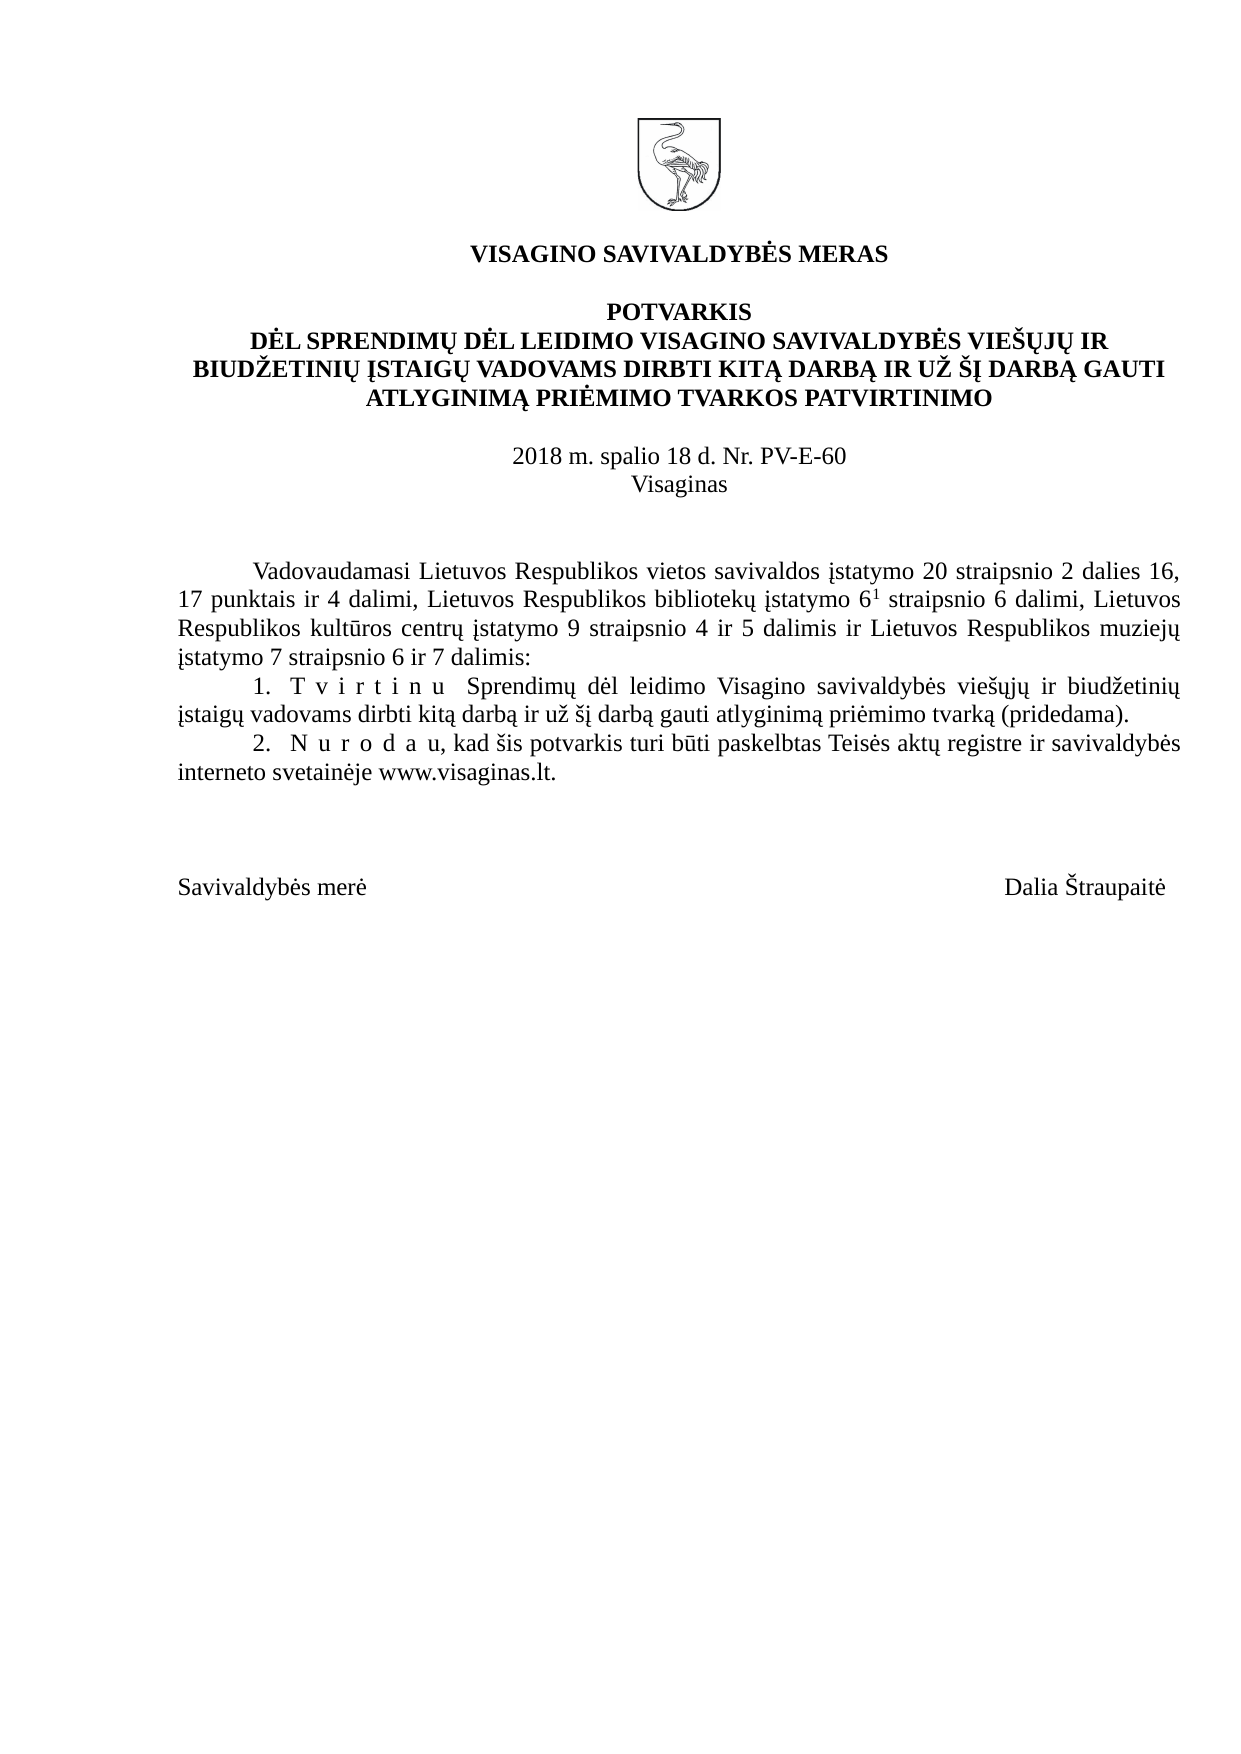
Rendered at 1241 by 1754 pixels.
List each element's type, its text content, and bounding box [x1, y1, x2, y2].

text 2. Nurodau, kad šis potvarkis turi būti paskelbtas Teisės aktų registre ir savivaldybės interneto svetainėje www.visaginas.lt. [177, 728, 1181, 786]
text 1. Tvirtinu Sprendimų dėl leidimo Visagino savivaldybės viešųjų ir biudžetinių įstaigų vadovams dirbti kitą darbą ir už šį darbą gauti atlyginimą priėmimo tvarką (pridedama). [177, 671, 1181, 728]
text POTVARKIS [177, 297, 1181, 326]
text DĖL Sprendimų dėl leidimo VISAGINO savivaldybės viešųjų ir biudžetinių įstaigų vadovams dirbti kitą darbą ir už šį darbą gauti atlyginimą priėmimo tvarkOS PATVIRTINIMO [177, 326, 1181, 412]
text Vadovaudamasi Lietuvos Respublikos vietos savivaldos įstatymo 20 straipsnio 2 dalies 16, 17 punktais ir 4 dalimi, Lietuvos Respublikos bibliotekų įstatymo 61 straipsnio 6 dalimi, Lietuvos Respublikos kultūros centrų įstatymo 9 straipsnio 4 ir 5 dalimis ir Lietuvos Respublikos muziejų įstatymo 7 straipsnio 6 ir 7 dalimis: [177, 556, 1181, 671]
text Visaginas [177, 469, 1181, 498]
text Savivaldybės merė Dalia Štraupaitė [177, 872, 1181, 901]
text 2018 m. spalio 18 d. Nr. PV-E-60 [177, 441, 1181, 469]
text Visagino savivaldybės Meras [177, 239, 1181, 268]
